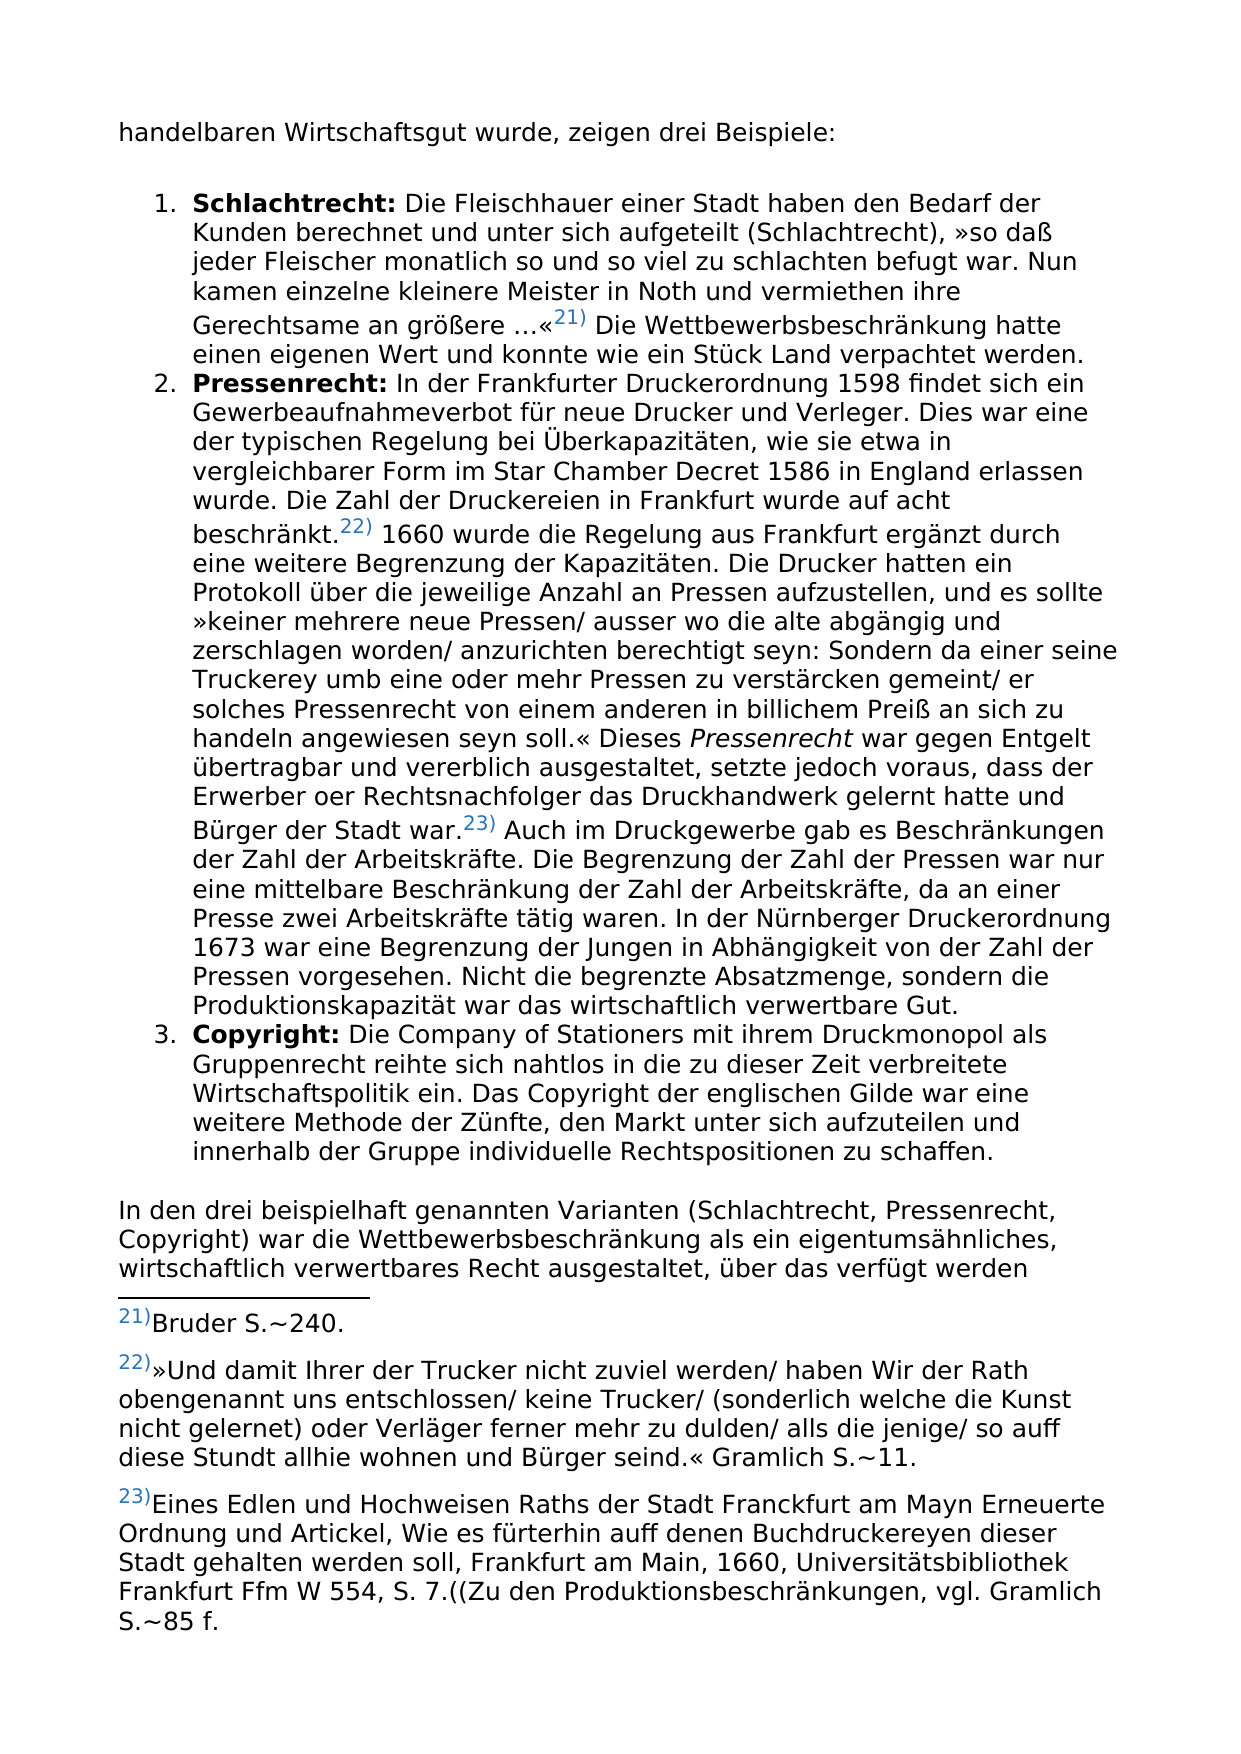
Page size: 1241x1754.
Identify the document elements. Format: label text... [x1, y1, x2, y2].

list Bruder S.~240. [118, 1304, 1122, 1338]
list Copyright: Die Company of Stationers mit ihrem Druckmonopol als Gruppenrecht reihte sich nahtlos in die zu dieser Zeit verbreitete Wirtschaftspolitik ein. Das Copyright der englischen Gilde war eine weitere Methode der Zünfte, den Markt unter sich aufzuteilen und innerhalb der Gruppe individuelle Rechtspositionen zu schaffen. [177, 1021, 1122, 1166]
list Pressenrecht: In der Frankfurter Druckerordnung 1598 findet sich ein Gewerbeaufnahmeverbot für neue Drucker und Verleger. Dies war eine der typischen Regelung bei Überkapazitäten, wie sie etwa in vergleichbarer Form im Star Chamber Decret 1586 in England erlassen wurde. Die Zahl der Druckereien in Frankfurt wurde auf acht beschränkt. 1660 wurde die Regelung aus Frankfurt ergänzt durch eine weitere Begrenzung der Kapazitäten. Die Drucker hatten ein Protokoll über die jeweilige Anzahl an Pressen aufzustellen, und es sollte »keiner mehrere neue Pressen/ ausser wo die alte abgängig und zerschlagen worden/ anzurichten berechtigt seyn: Sondern da einer seine Truckerey umb eine oder mehr Pressen zu verstärcken gemeint/ er solches Pressenrecht von einem anderen in billichem Preiß an sich zu handeln angewiesen seyn soll.« Dieses Pressenrecht war gegen Entgelt übertragbar und vererblich ausgestaltet, setzte jedoch voraus, dass der Erwerber oer Rechtsnachfolger das Druckhandwerk gelernt hatte und Bürger der Stadt war. Auch im Druckgewerbe gab es Beschränkungen der Zahl der Arbeitskräfte. Die Begrenzung der Zahl der Pressen war nur eine mittelbare Beschränkung der Zahl der Arbeitskräfte, da an einer Presse zwei Arbeitskräfte tätig waren. In der Nürnberger Druckerordnung 1673 war eine Begrenzung der Jungen in Abhängigkeit von der Zahl der Pressen vorgesehen. Nicht die begrenzte Absatzmenge, sondern die Produktionskapazität war das wirtschaftlich verwertbare Gut. [177, 369, 1122, 1021]
list Schlachtrecht: Die Fleischhauer einer Stadt haben den Bedarf der Kunden berechnet und unter sich aufgeteilt (Schlachtrecht), »so daß jeder Fleischer monatlich so und so viel zu schlachten befugt war. Nun kamen einzelne kleinere Meister in Noth und vermiethen ihre Gerechtsame an größere …« Die Wettbewerbsbeschränkung hatte einen eigenen Wert und konnte wie ein Stück Land verpachtet werden. [177, 189, 1122, 369]
list »Und damit Ihrer der Trucker nicht zuviel werden/ haben Wir der Rath obengenannt uns entschlossen/ keine Trucker/ (sonderlich welche die Kunst nicht gelernet) oder Verläger ferner mehr zu dulden/ alls die jenige/ so auff diese Stundt allhie wohnen und Bürger seind.« Gramlich S.~11. [118, 1351, 1122, 1473]
list Eines Edlen und Hochweisen Raths der Stadt Franckfurt am Mayn Erneuerte Ordnung und Artickel, Wie es fürterhin auff denen Buchdruckereyen dieser Stadt gehalten werden soll, Frankfurt am Main, 1660, Universitätsbibliothek Frankfurt Ffm W 554, S. 7.((Zu den Produktionsbeschränkungen, vgl. Gramlich S.~85 f. [118, 1485, 1122, 1636]
text In den drei beispielhaft genannten Varianten (Schlachtrecht, Pressenrecht, Copyright) war die Wettbewerbsbeschränkung als ein eigentumsähnliches, wirtschaftlich verwertbares Recht ausgestaltet, über das verfügt werden [118, 1196, 1122, 1283]
text handelbaren Wirtschaftsgut wurde, zeigen drei Beispiele: [118, 118, 1122, 147]
